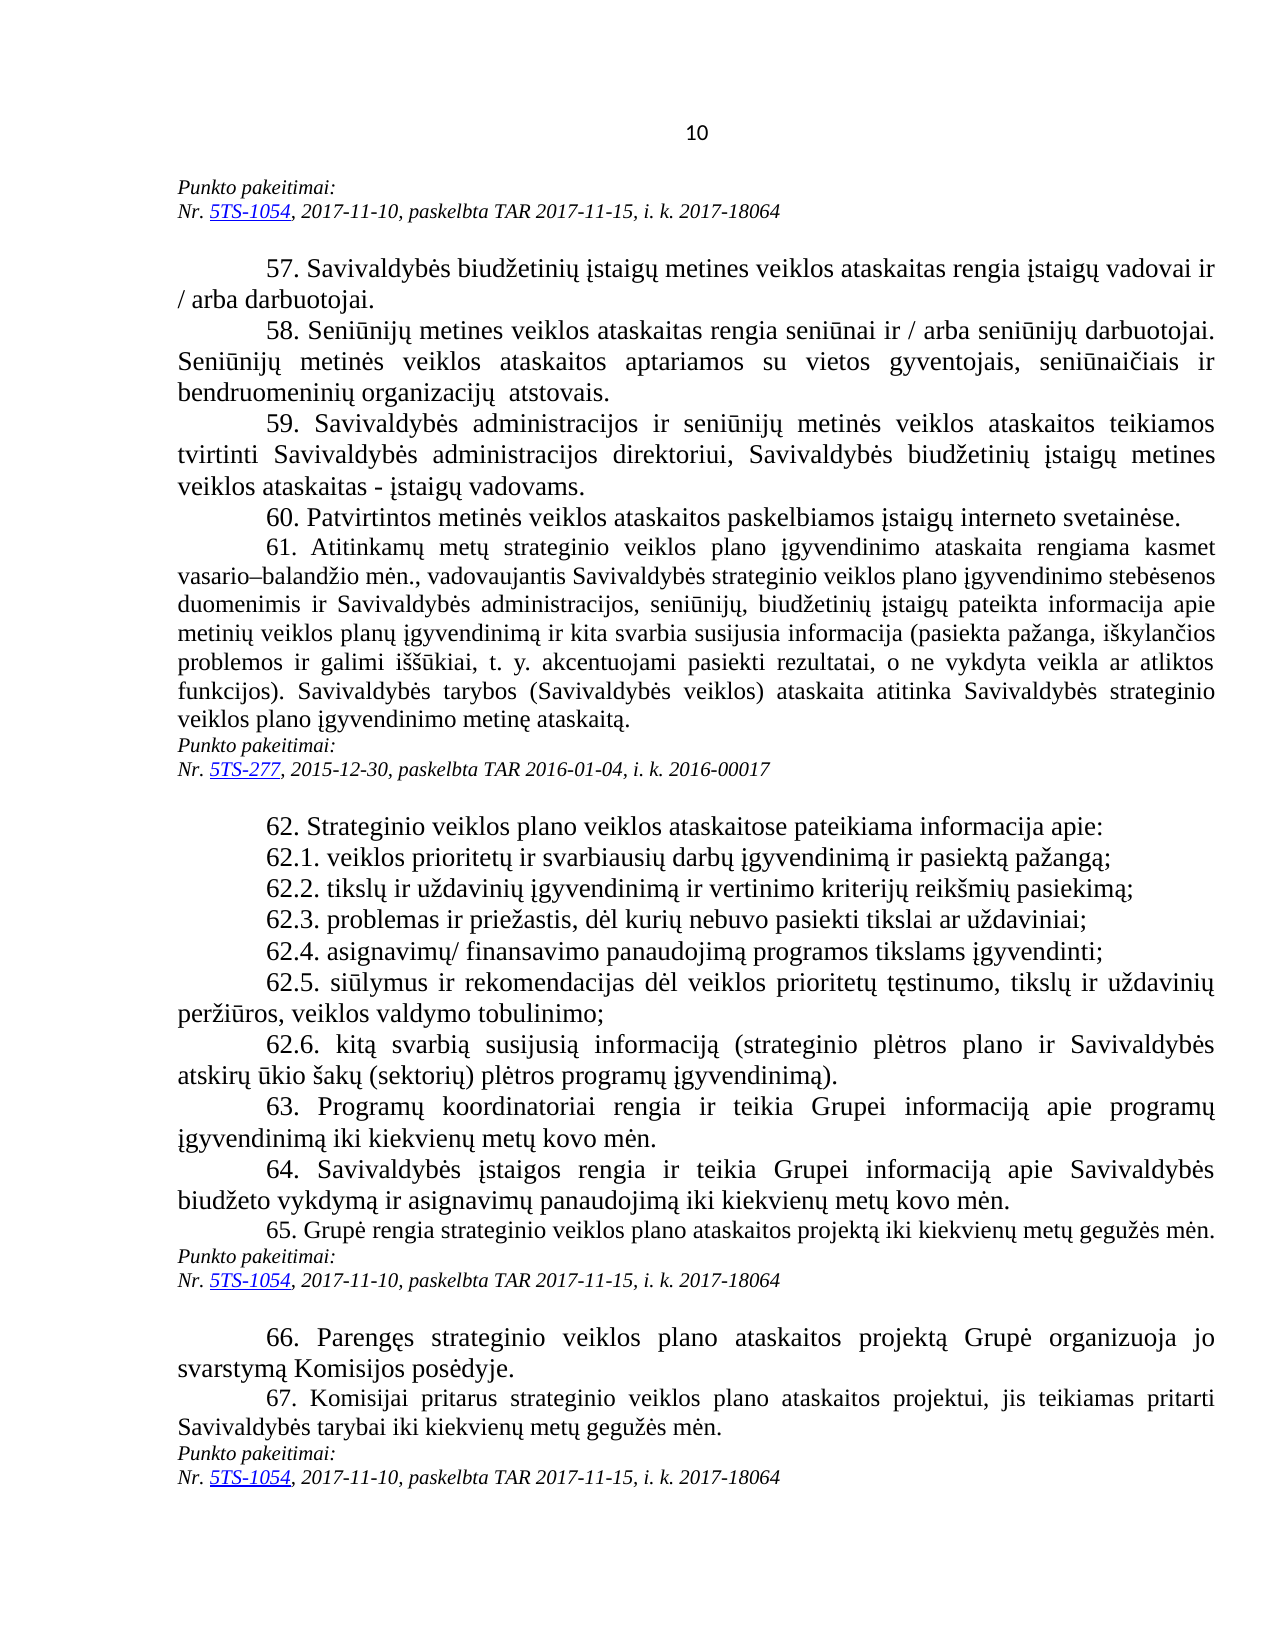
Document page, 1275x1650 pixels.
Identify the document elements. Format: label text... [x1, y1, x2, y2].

text 63. Programų koordinatoriai rengia ir teikia Grupei informaciją apie programų įgyvendinimą iki kiekvienų metų kovo mėn. [177, 1091, 1216, 1153]
text 58. Seniūnijų metines veiklos ataskaitas rengia seniūnai ir / arba seniūnijų darbuotojai. Seniūnijų metinės veiklos ataskaitos aptariamos su vietos gyventojais, seniūnaičiais ir bendruomeninių organizacijų atstovais. [177, 314, 1216, 407]
text Nr. 5TS-277, 2015-12-30, paskelbta TAR 2016-01-04, i. k. 2016-00017 [177, 757, 1216, 781]
text 57. Savivaldybės biudžetinių įstaigų metines veiklos ataskaitas rengia įstaigų vadovai ir / arba darbuotojai. [177, 252, 1216, 314]
text 62.5. siūlymus ir rekomendacijas dėl veiklos prioritetų tęstinumo, tikslų ir uždavinių peržiūros, veiklos valdymo tobulinimo; [177, 966, 1216, 1028]
text Punkto pakeitimai: [177, 1441, 1216, 1464]
text 66. Parengęs strateginio veiklos plano ataskaitos projektą Grupė organizuoja jo svarstymą Komisijos posėdyje. [177, 1321, 1216, 1383]
text Nr. 5TS-1054, 2017-11-10, paskelbta TAR 2017-11-15, i. k. 2017-18064 [177, 199, 1216, 223]
text 61. Atitinkamų metų strateginio veiklos plano įgyvendinimo ataskaita rengiama kasmet vasario–balandžio mėn., vadovaujantis Savivaldybės strateginio veiklos plano įgyvendinimo stebėsenos duomenimis ir Savivaldybės administracijos, seniūnijų, biudžetinių įstaigų pateikta informacija apie metinių veiklos planų įgyvendinimą ir kita svarbia susijusia informacija (pasiekta pažanga, iškylančios problemos ir galimi iššūkiai, t. y. akcentuojami pasiekti rezultatai, o ne vykdyta veikla ar atliktos funkcijos). Savivaldybės tarybos (Savivaldybės veiklos) ataskaita atitinka Savivaldybės strateginio veiklos plano įgyvendinimo metinę ataskaitą. [177, 532, 1216, 733]
text Nr. 5TS-1054, 2017-11-10, paskelbta TAR 2017-11-15, i. k. 2017-18064 [177, 1268, 1216, 1292]
text Punkto pakeitimai: [177, 733, 1216, 757]
text 60. Patvirtintos metinės veiklos ataskaitos paskelbiamos įstaigų interneto svetainėse. [177, 501, 1216, 532]
text 62.4. asignavimų/ finansavimo panaudojimą programos tikslams įgyvendinti; [177, 935, 1216, 966]
text Punkto pakeitimai: [177, 1244, 1216, 1268]
text 59. Savivaldybės administracijos ir seniūnijų metinės veiklos ataskaitos teikiamos tvirtinti Savivaldybės administracijos direktoriui, Savivaldybės biudžetinių įstaigų metines veiklos ataskaitas - įstaigų vadovams. [177, 407, 1216, 501]
text 62.3. problemas ir priežastis, dėl kurių nebuvo pasiekti tikslai ar uždaviniai; [177, 904, 1216, 935]
text Punkto pakeitimai: [177, 175, 1216, 199]
text Nr. 5TS-1054, 2017-11-10, paskelbta TAR 2017-11-15, i. k. 2017-18064 [177, 1464, 1216, 1489]
text 62.2. tikslų ir uždavinių įgyvendinimą ir vertinimo kriterijų reikšmių pasiekimą; [177, 872, 1216, 904]
text 65. Grupė rengia strateginio veiklos plano ataskaitos projektą iki kiekvienų metų gegužės mėn. [177, 1215, 1216, 1244]
text 62. Strateginio veiklos plano veiklos ataskaitose pateikiama informacija apie: [177, 810, 1216, 841]
text 67. Komisijai pritarus strateginio veiklos plano ataskaitos projektui, jis teikiamas pritarti Savivaldybės tarybai iki kiekvienų metų gegužės mėn. [177, 1383, 1216, 1441]
text 64. Savivaldybės įstaigos rengia ir teikia Grupei informaciją apie Savivaldybės biudžeto vykdymą ir asignavimų panaudojimą iki kiekvienų metų kovo mėn. [177, 1153, 1216, 1215]
text 62.1. veiklos prioritetų ir svarbiausių darbų įgyvendinimą ir pasiektą pažangą; [177, 841, 1216, 872]
text 62.6. kitą svarbią susijusią informaciją (strateginio plėtros plano ir Savivaldybės atskirų ūkio šakų (sektorių) plėtros programų įgyvendinimą). [177, 1028, 1216, 1091]
